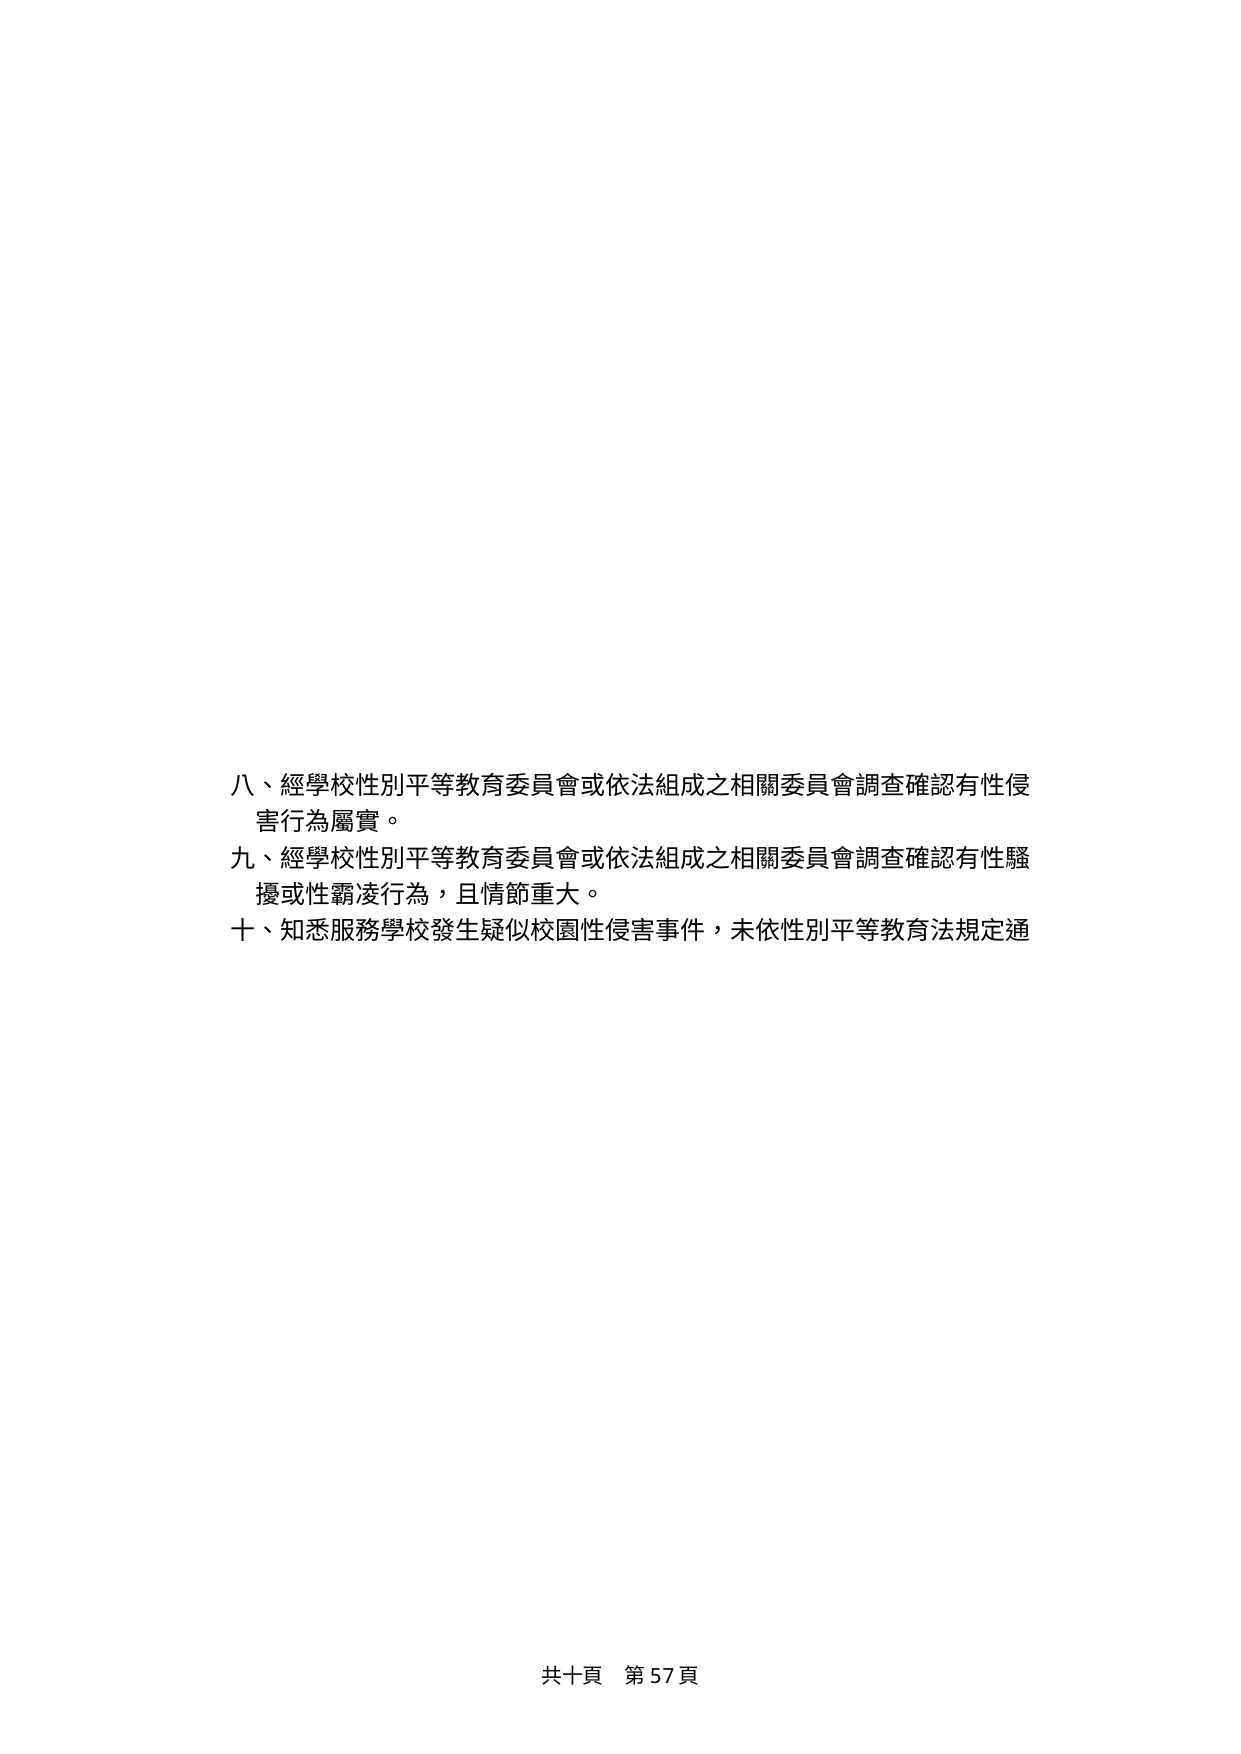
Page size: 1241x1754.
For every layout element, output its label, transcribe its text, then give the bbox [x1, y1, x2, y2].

text 害行為屬實。 [118, 802, 1122, 838]
text 十、知悉服務學校發生疑似校園性侵害事件，未依性別平等教育法規定通 [118, 911, 1122, 947]
text 八、經學校性別平等教育委員會或依法組成之相關委員會調查確認有性侵 [118, 766, 1122, 802]
text 擾或性霸凌行為，且情節重大。 [118, 874, 1122, 911]
text 九、經學校性別平等教育委員會或依法組成之相關委員會調查確認有性騷 [118, 838, 1122, 874]
